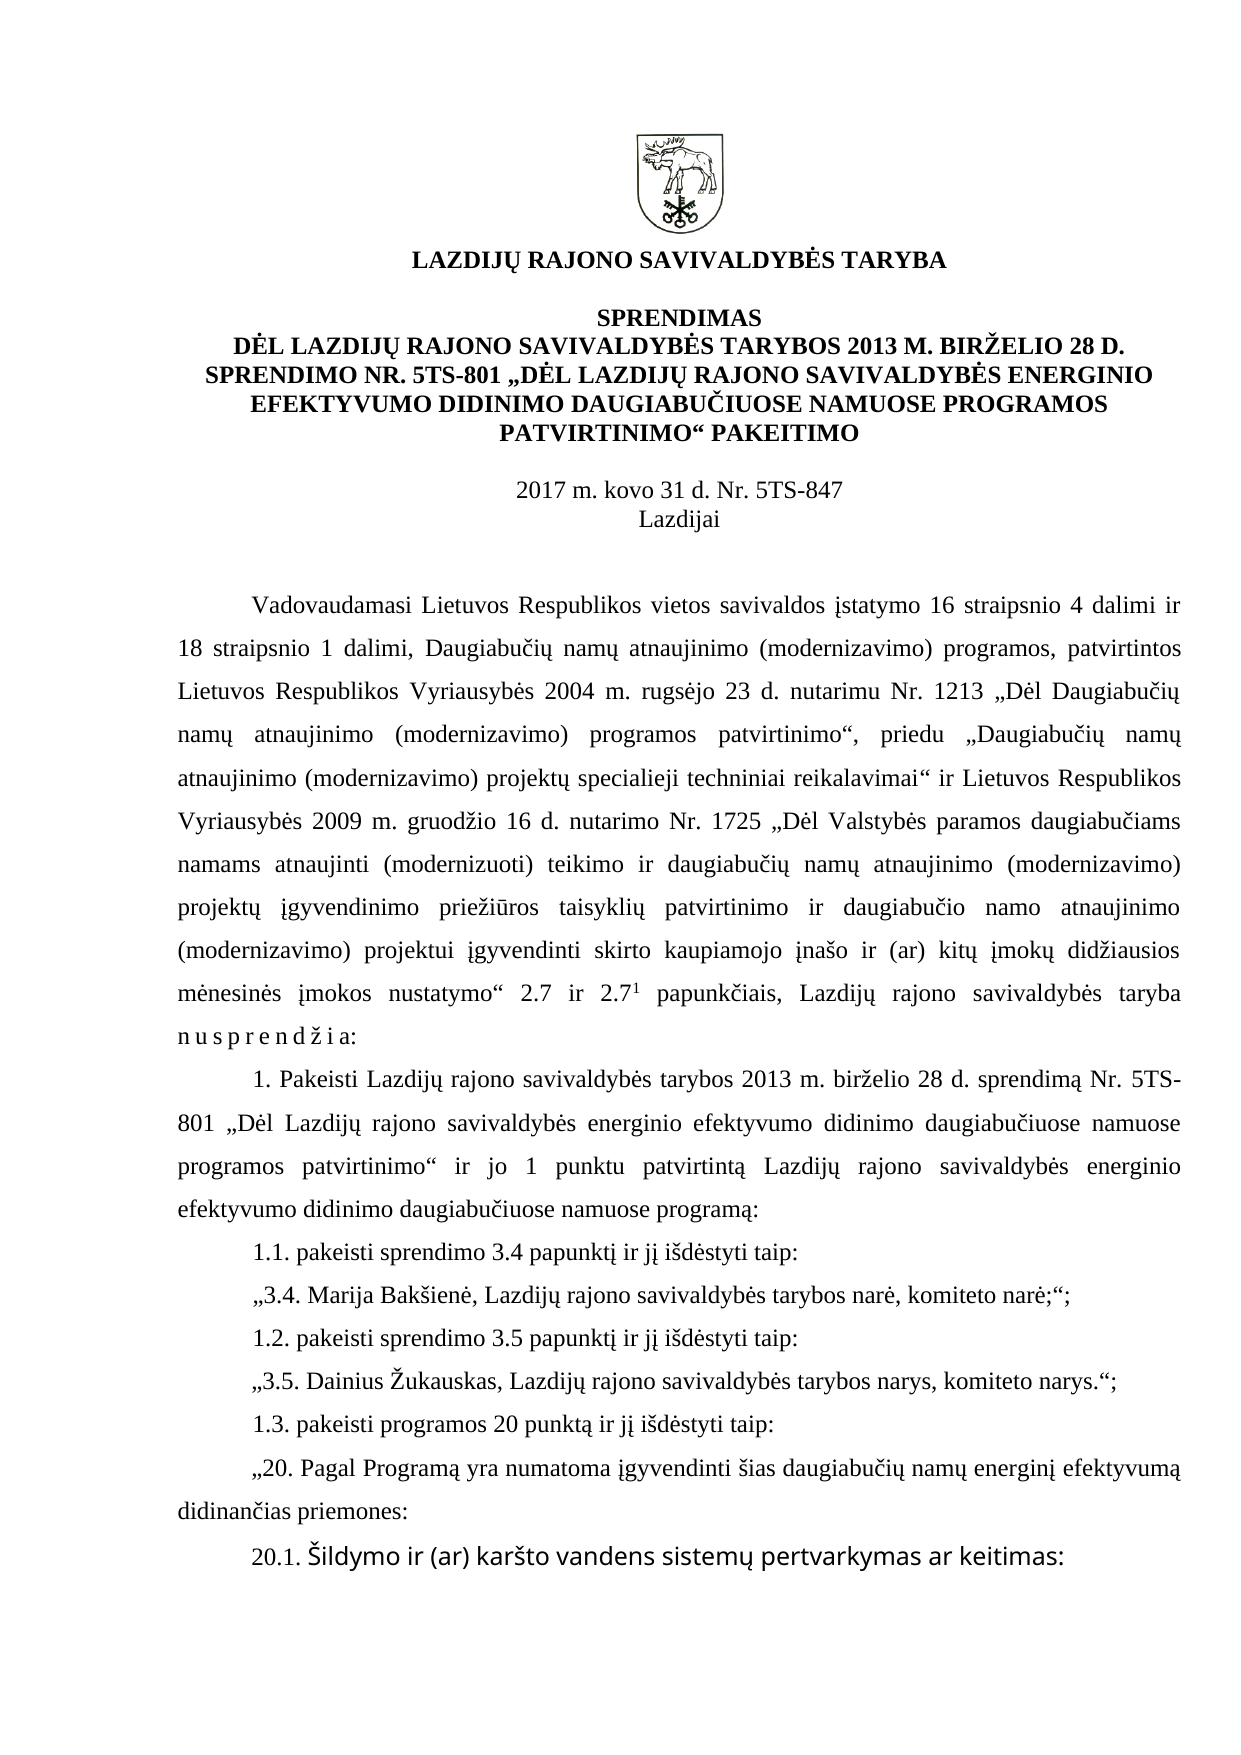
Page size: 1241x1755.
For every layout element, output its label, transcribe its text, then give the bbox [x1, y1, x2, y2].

text „3.5. Dainius Žukauskas, Lazdijų rajono savivaldybės tarybos narys, komiteto narys.“; [177, 1366, 1181, 1395]
text „3.4. Marija Bakšienė, Lazdijų rajono savivaldybės tarybos narė, komiteto narė;“; [177, 1280, 1181, 1309]
text SPRENDIMAS [177, 303, 1181, 331]
text 1. Pakeisti Lazdijų rajono savivaldybės tarybos 2013 m. birželio 28 d. sprendimą Nr. 5TS-801 „Dėl Lazdijų rajono savivaldybės energinio efektyvumo didinimo daugiabučiuose namuose programos patvirtinimo“ ir jo 1 punktu patvirtintą Lazdijų rajono savivaldybės energinio efektyvumo didinimo daugiabučiuose namuose programą: [177, 1064, 1181, 1223]
text 1.1. pakeisti sprendimo 3.4 papunktį ir jį išdėstyti taip: [177, 1237, 1181, 1266]
text LAZDIJŲ RAJONO SAVIVALDYBĖS TARYBA [177, 245, 1181, 274]
text Vadovaudamasi Lietuvos Respublikos vietos savivaldos įstatymo 16 straipsnio 4 dalimi ir 18 straipsnio 1 dalimi, Daugiabučių namų atnaujinimo (modernizavimo) programos, patvirtintos Lietuvos Respublikos Vyriausybės 2004 m. rugsėjo 23 d. nutarimu Nr. 1213 „Dėl Daugiabučių namų atnaujinimo (modernizavimo) programos patvirtinimo“, priedu „Daugiabučių namų atnaujinimo (modernizavimo) projektų specialieji techniniai reikalavimai“ ir Lietuvos Respublikos Vyriausybės 2009 m. gruodžio 16 d. nutarimo Nr. 1725 „Dėl Valstybės paramos daugiabučiams namams atnaujinti (modernizuoti) teikimo ir daugiabučių namų atnaujinimo (modernizavimo) projektų įgyvendinimo priežiūros taisyklių patvirtinimo ir daugiabučio namo atnaujinimo (modernizavimo) projektui įgyvendinti skirto kaupiamojo įnašo ir (ar) kitų įmokų didžiausios mėnesinės įmokos nustatymo“ 2.7 ir 2.71 papunkčiais, Lazdijų rajono savivaldybės taryba nusprendžia: [177, 590, 1181, 1050]
text 2017 m. kovo 31 d. Nr. 5TS-847 [177, 475, 1181, 504]
text Lazdijai [177, 504, 1181, 533]
text DĖL LAZDIJŲ RAJONO SAVIVALDYBĖS TARYBOS 2013 M. BIRŽELIO 28 D. SPRENDIMO NR. 5TS-801 „DĖL LAZDIJŲ RAJONO SAVIVALDYBĖS ENERGINIO EFEKTYVUMO DIDINIMO DAUGIABUČIUOSE NAMUOSE PROGRAMOS PATVIRTINIMO“ PAKEITIMO [177, 331, 1181, 446]
text 20.1. Šildymo ir (ar) karšto vandens sistemų pertvarkymas ar keitimas: [177, 1539, 1181, 1573]
text „20. Pagal Programą yra numatoma įgyvendinti šias daugiabučių namų energinį efektyvumą didinančias priemones: [177, 1453, 1181, 1524]
text 1.2. pakeisti sprendimo 3.5 papunktį ir jį išdėstyti taip: [177, 1323, 1181, 1352]
text 1.3. pakeisti programos 20 punktą ir jį išdėstyti taip: [177, 1409, 1181, 1438]
